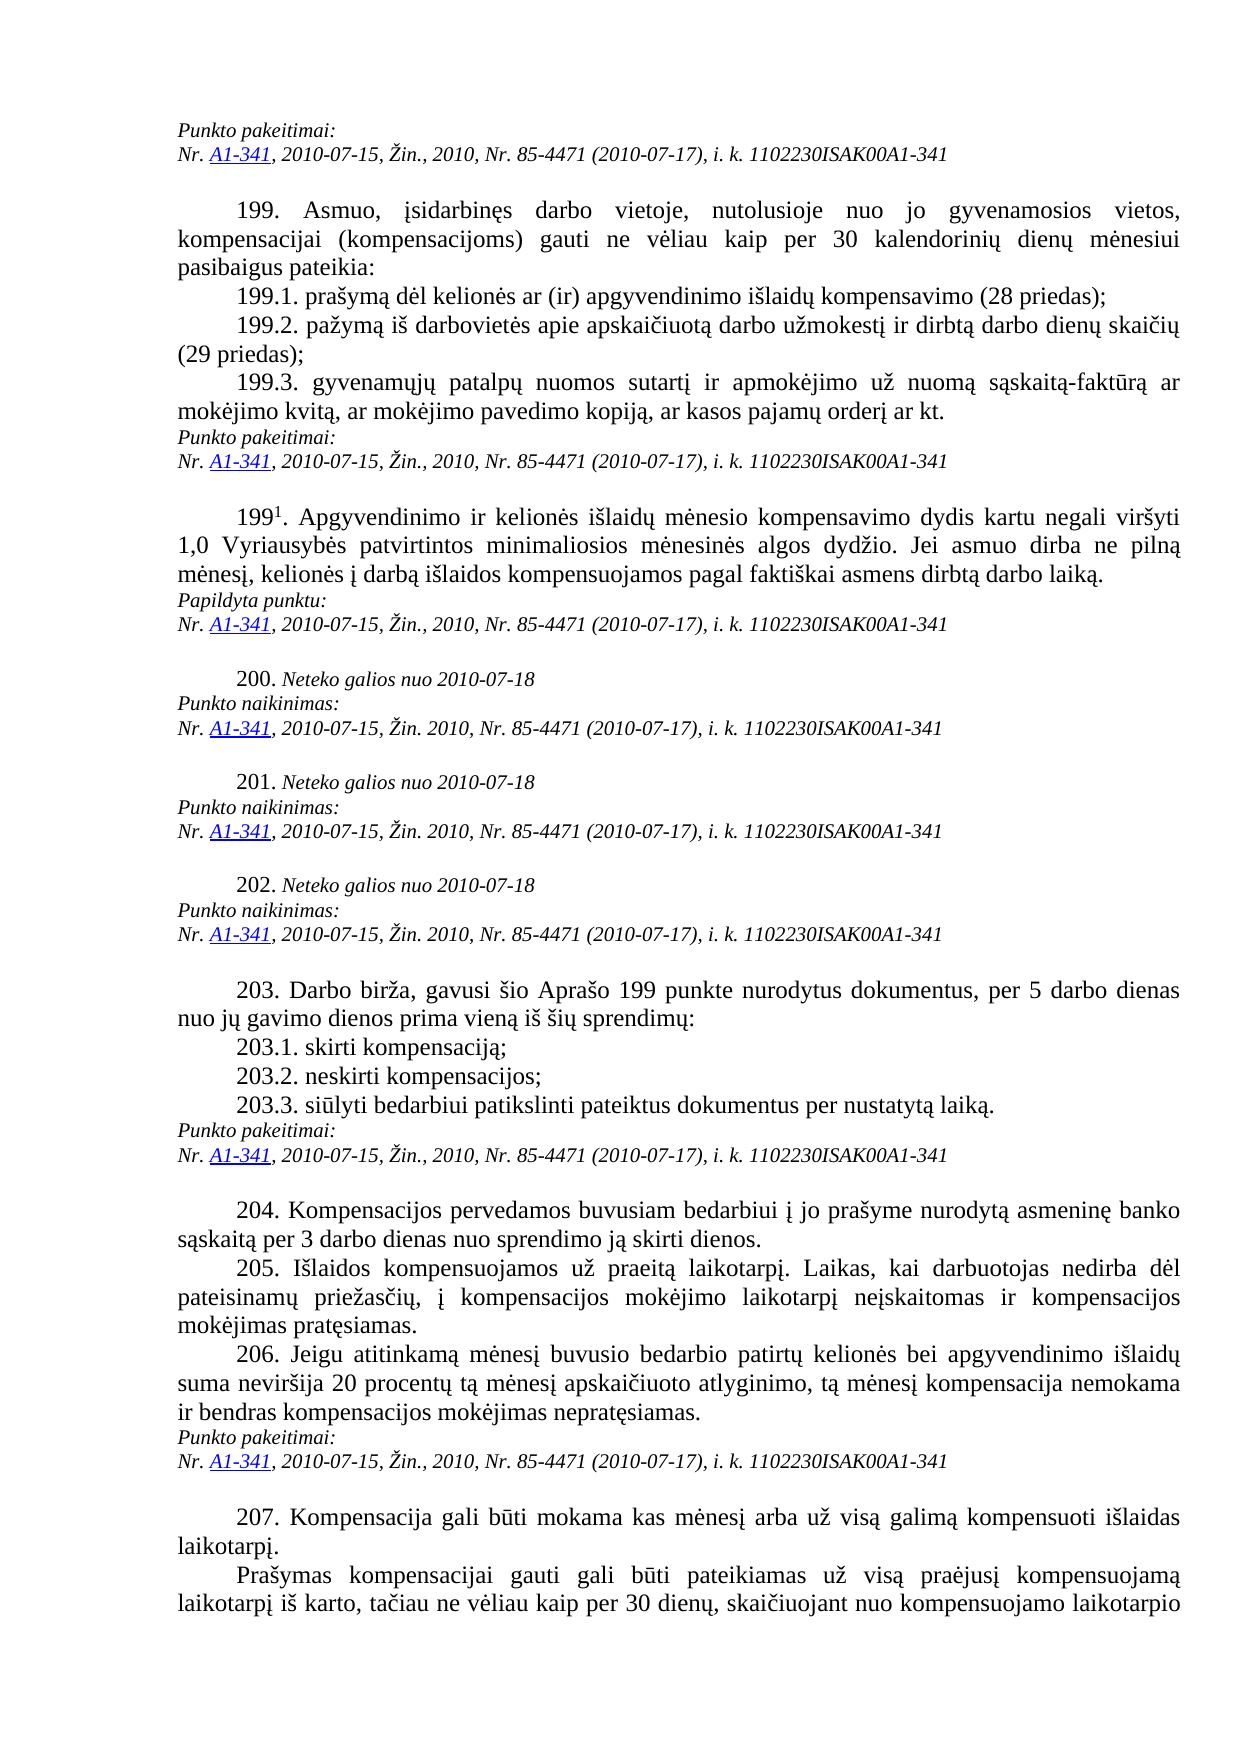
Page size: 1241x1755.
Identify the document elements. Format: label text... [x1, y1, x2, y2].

text Nr. A1-341, 2010-07-15, Žin. 2010, Nr. 85-4471 (2010-07-17), i. k. 1102230ISAK00A1-341 [177, 715, 1181, 739]
text Nr. A1-341, 2010-07-15, Žin. 2010, Nr. 85-4471 (2010-07-17), i. k. 1102230ISAK00A1-341 [177, 922, 1181, 946]
text Nr. A1-341, 2010-07-15, Žin., 2010, Nr. 85-4471 (2010-07-17), i. k. 1102230ISAK00A1-341 [177, 449, 1181, 473]
text Nr. A1-341, 2010-07-15, Žin., 2010, Nr. 85-4471 (2010-07-17), i. k. 1102230ISAK00A1-341 [177, 1449, 1181, 1473]
text Papildyta punktu: [177, 588, 1181, 612]
text 199.2. pažymą iš darbovietės apie apskaičiuotą darbo užmokestį ir dirbtą darbo dienų skaičių (29 priedas); [177, 310, 1181, 367]
text 200. Neteko galios nuo 2010-07-18 [177, 665, 1181, 691]
text 203.2. neskirti kompensacijos; [177, 1061, 1181, 1090]
text 202. Neteko galios nuo 2010-07-18 [177, 871, 1181, 898]
text Punkto naikinimas: [177, 794, 1181, 819]
text Nr. A1-341, 2010-07-15, Žin., 2010, Nr. 85-4471 (2010-07-17), i. k. 1102230ISAK00A1-341 [177, 1142, 1181, 1167]
text 206. Jeigu atitinkamą mėnesį buvusio bedarbio patirtų kelionės bei apgyvendinimo išlaidų suma neviršija 20 procentų tą mėnesį apskaičiuoto atlyginimo, tą mėnesį kompensacija nemokama ir bendras kompensacijos mokėjimas nepratęsiamas. [177, 1339, 1181, 1425]
text Nr. A1-341, 2010-07-15, Žin., 2010, Nr. 85-4471 (2010-07-17), i. k. 1102230ISAK00A1-341 [177, 142, 1181, 166]
text Punkto pakeitimai: [177, 425, 1181, 449]
text Punkto pakeitimai: [177, 1118, 1181, 1142]
text 199.1. prašymą dėl kelionės ar (ir) apgyvendinimo išlaidų kompensavimo (28 priedas); [177, 281, 1181, 310]
text 1991. Apgyvendinimo ir kelionės išlaidų mėnesio kompensavimo dydis kartu negali viršyti 1,0 Vyriausybės patvirtintos minimaliosios mėnesinės algos dydžio. Jei asmuo dirba ne pilną mėnesį, kelionės į darbą išlaidos kompensuojamos pagal faktiškai asmens dirbtą darbo laiką. [177, 502, 1181, 588]
text 203.1. skirti kompensaciją; [177, 1032, 1181, 1061]
text 199.3. gyvenamųjų patalpų nuomos sutartį ir apmokėjimo už nuomą sąskaitą-faktūrą ar mokėjimo kvitą, ar mokėjimo pavedimo kopiją, ar kasos pajamų orderį ar kt. [177, 367, 1181, 425]
text Punkto naikinimas: [177, 691, 1181, 715]
text Punkto naikinimas: [177, 898, 1181, 922]
text Nr. A1-341, 2010-07-15, Žin., 2010, Nr. 85-4471 (2010-07-17), i. k. 1102230ISAK00A1-341 [177, 612, 1181, 636]
text 203. Darbo birža, gavusi šio Aprašo 199 punkte nurodytus dokumentus, per 5 darbo dienas nuo jų gavimo dienos prima vieną iš šių sprendimų: [177, 975, 1181, 1032]
text 204. Kompensacijos pervedamos buvusiam bedarbiui į jo prašyme nurodytą asmeninę banko sąskaitą per 3 darbo dienas nuo sprendimo ją skirti dienos. [177, 1195, 1181, 1253]
text Punkto pakeitimai: [177, 118, 1181, 142]
text 205. Išlaidos kompensuojamos už praeitą laikotarpį. Laikas, kai darbuotojas nedirba dėl pateisinamų priežasčių, į kompensacijos mokėjimo laikotarpį neįskaitomas ir kompensacijos mokėjimas pratęsiamas. [177, 1253, 1181, 1339]
text Nr. A1-341, 2010-07-15, Žin. 2010, Nr. 85-4471 (2010-07-17), i. k. 1102230ISAK00A1-341 [177, 819, 1181, 843]
text 201. Neteko galios nuo 2010-07-18 [177, 768, 1181, 794]
text Prašymas kompensacijai gauti gali būti pateikiamas už visą praėjusį kompensuojamą laikotarpį iš karto, tačiau ne vėliau kaip per 30 dienų, skaičiuojant nuo kompensuojamo laikotarpio [177, 1560, 1181, 1617]
text 199. Asmuo, įsidarbinęs darbo vietoje, nutolusioje nuo jo gyvenamosios vietos, kompensacijai (kompensacijoms) gauti ne vėliau kaip per 30 kalendorinių dienų mėnesiui pasibaigus pateikia: [177, 195, 1181, 281]
text Punkto pakeitimai: [177, 1425, 1181, 1449]
text 207. Kompensacija gali būti mokama kas mėnesį arba už visą galimą kompensuoti išlaidas laikotarpį. [177, 1502, 1181, 1560]
text 203.3. siūlyti bedarbiui patikslinti pateiktus dokumentus per nustatytą laiką. [177, 1090, 1181, 1118]
